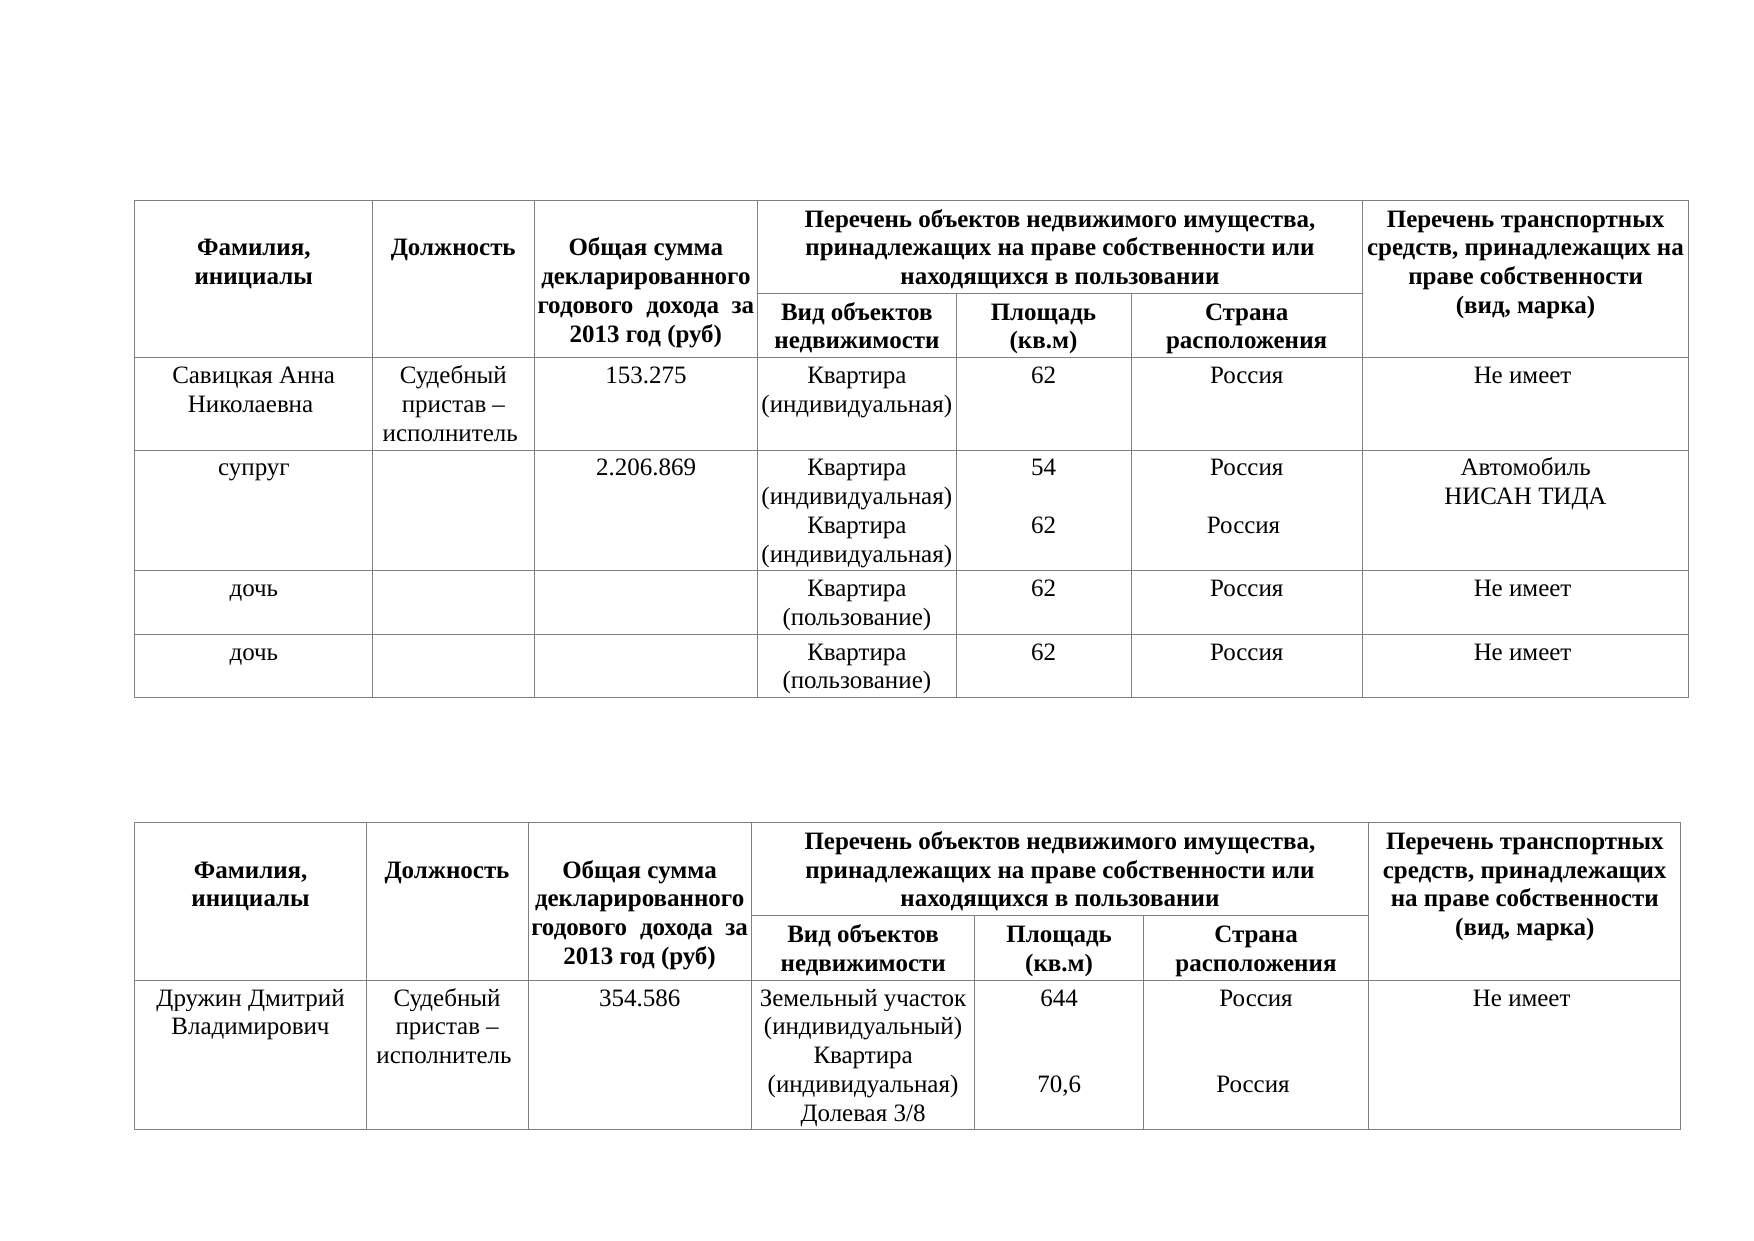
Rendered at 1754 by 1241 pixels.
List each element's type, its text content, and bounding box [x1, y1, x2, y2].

table_cell Не имеет [1363, 571, 1688, 634]
table_cell Россия [1132, 358, 1362, 449]
table_header Перечень объектов недвижимого имущества, принадлежащих на праве собственности или находящихся в пользовании [758, 201, 1362, 293]
table_header Фамилия, инициалы [135, 201, 372, 357]
table_cell Страна расположения [1132, 294, 1362, 357]
table_cell Квартира (индивидуальная) Квартира (индивидуальная) [758, 451, 956, 570]
table_cell Не имеет [1363, 358, 1688, 449]
table_cell [373, 571, 534, 634]
table_cell 644 70,6 [975, 981, 1143, 1129]
table_cell супруг [135, 451, 372, 570]
table_header Перечень объектов недвижимого имущества, принадлежащих на праве собственности или находящихся в пользовании [752, 823, 1368, 915]
table_cell 153.275 [535, 358, 757, 449]
table_cell Дружин Дмитрий Владимирович [135, 981, 366, 1129]
table_cell Квартира (пользование) [758, 635, 956, 697]
table_cell Судебный пристав – исполнитель [373, 358, 534, 449]
table_cell Савицкая Анна Николаевна [135, 358, 372, 449]
table_cell 2.206.869 [535, 451, 757, 570]
table_cell Не имеет [1369, 981, 1680, 1129]
table_cell Россия Россия [1132, 451, 1362, 570]
table_cell дочь [135, 571, 372, 634]
table_cell Не имеет [1363, 635, 1688, 697]
table_cell Автомобиль НИСАН ТИДА [1363, 451, 1688, 570]
table_header Должность [367, 823, 528, 979]
table_header Фамилия, инициалы [135, 823, 366, 979]
table_cell 62 [957, 358, 1131, 449]
table_header Перечень транспортных средств, принадлежащих на праве собственности (вид, марка) [1363, 201, 1688, 357]
table_cell [535, 635, 757, 697]
table_cell Вид объектов недвижимости [752, 916, 974, 979]
table_cell Страна расположения [1144, 916, 1368, 979]
table_cell 62 [957, 635, 1131, 697]
table_cell Россия Россия [1144, 981, 1368, 1129]
table_cell [535, 571, 757, 634]
table_cell Земельный участок (индивидуальный) Квартира (индивидуальная) Долевая 3/8 [752, 981, 974, 1129]
table_cell [373, 451, 534, 570]
table_cell [373, 635, 534, 697]
table_cell Россия [1132, 571, 1362, 634]
table_header Должность [373, 201, 534, 357]
table_header Общая сумма декларированного годового дохода за 2013 год (руб) [535, 201, 757, 357]
table_cell Судебный пристав – исполнитель [367, 981, 528, 1129]
table_cell 354.586 [529, 981, 751, 1129]
table_cell Площадь (кв.м) [975, 916, 1143, 979]
table_cell Площадь (кв.м) [957, 294, 1131, 357]
table_cell Россия [1132, 635, 1362, 697]
table_cell Квартира (индивидуальная) [758, 358, 956, 449]
table_cell дочь [135, 635, 372, 697]
table_cell Вид объектов недвижимости [758, 294, 956, 357]
table_header Перечень транспортных средств, принадлежащих на праве собственности (вид, марка) [1369, 823, 1680, 979]
table_cell Квартира (пользование) [758, 571, 956, 634]
table_header Общая сумма декларированного годового дохода за 2013 год (руб) [529, 823, 751, 979]
table_cell 62 [957, 571, 1131, 634]
table_cell 54 62 [957, 451, 1131, 570]
